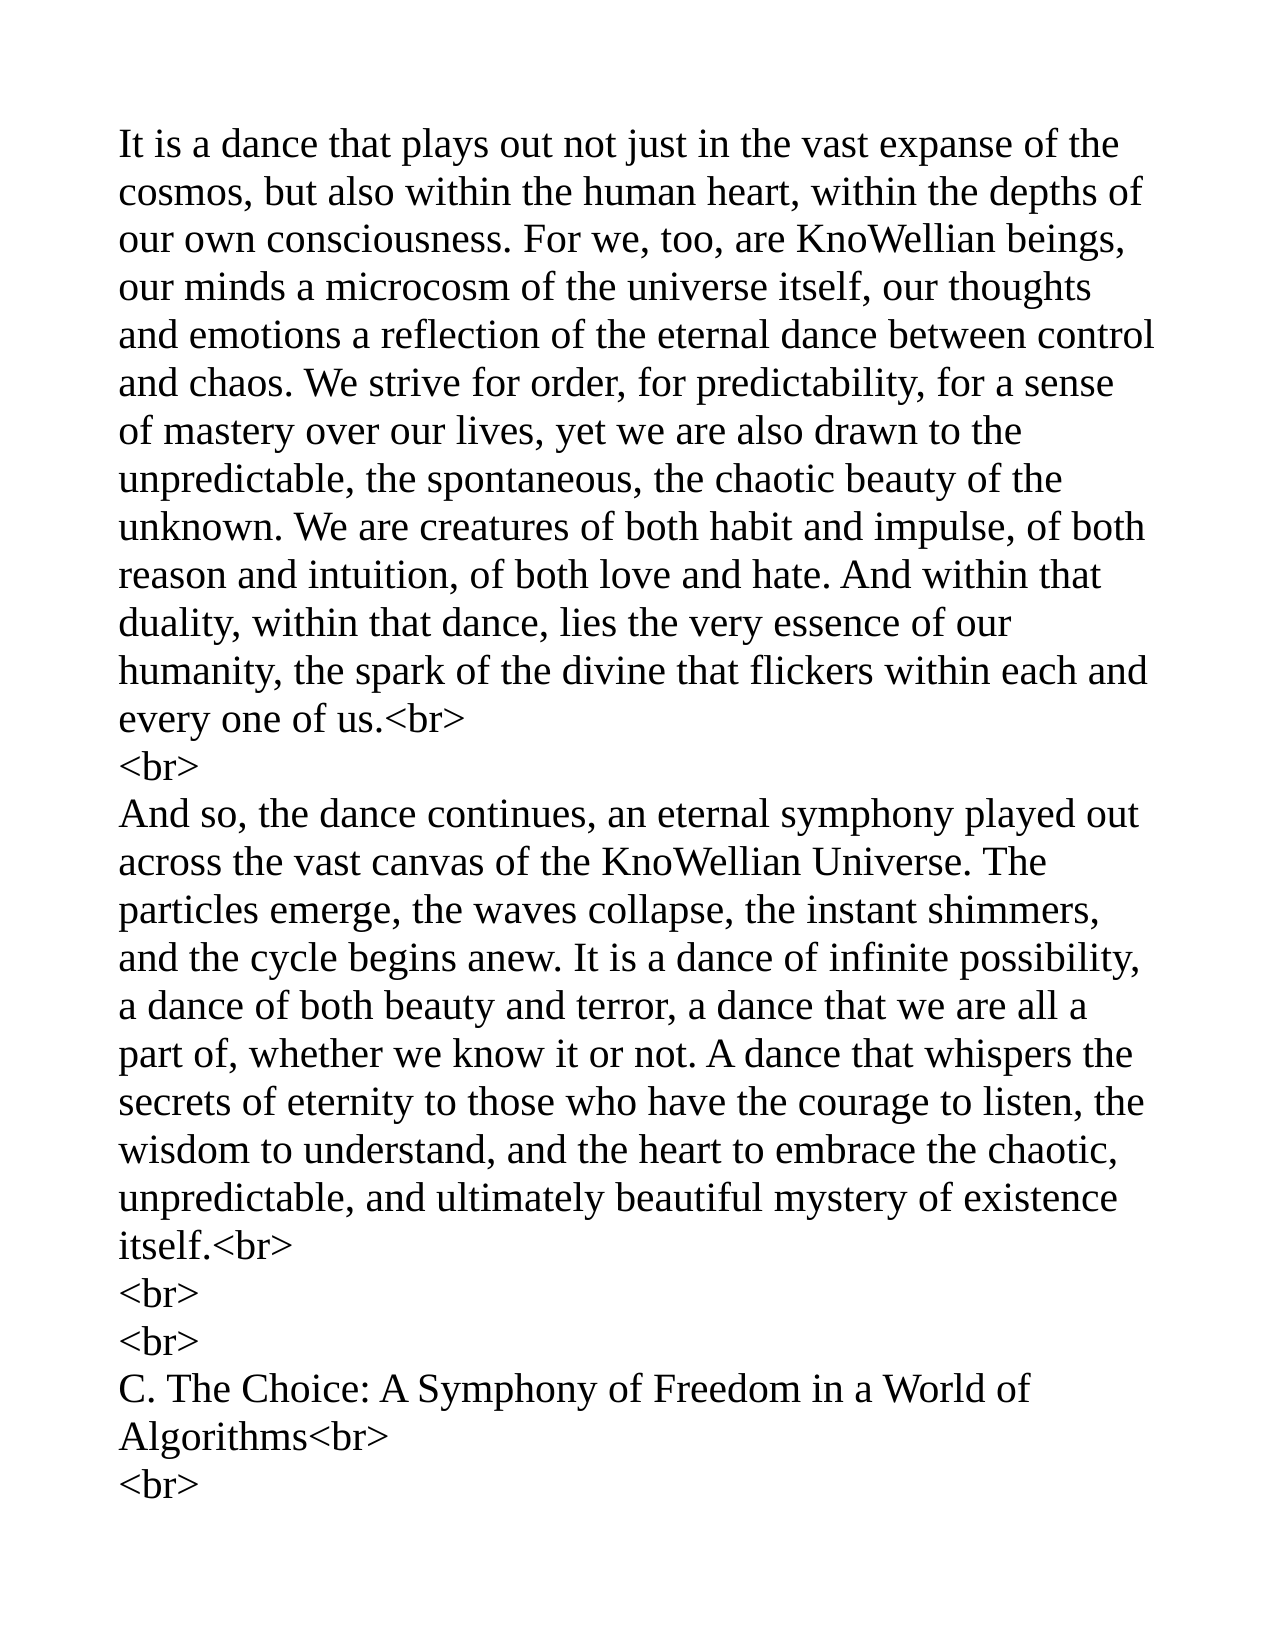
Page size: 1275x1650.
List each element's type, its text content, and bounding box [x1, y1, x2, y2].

text C. The Choice: A Symphony of Freedom in a World of Algorithms<br> [118, 1364, 1157, 1460]
text And so, the dance continues, an eternal symphony played out across the vast canvas of the KnoWellian Universe. The particles emerge, the waves collapse, the instant shimmers, and the cycle begins anew. It is a dance of infinite possibility, a dance of both beauty and terror, a dance that we are all a part of, whether we know it or not. A dance that whispers the secrets of eternity to those who have the courage to listen, the wisdom to understand, and the heart to embrace the chaotic, unpredictable, and ultimately beautiful mystery of existence itself.<br> [118, 789, 1157, 1268]
text It is a dance that plays out not just in the vast expanse of the cosmos, but also within the human heart, within the depths of our own consciousness. For we, too, are KnoWellian beings, our minds a microcosm of the universe itself, our thoughts and emotions a reflection of the eternal dance between control and chaos. We strive for order, for predictability, for a sense of mastery over our lives, yet we are also drawn to the unpredictable, the spontaneous, the chaotic beauty of the unknown. We are creatures of both habit and impulse, of both reason and intuition, of both love and hate. And within that duality, within that dance, lies the very essence of our humanity, the spark of the divine that flickers within each and every one of us.<br> [118, 118, 1157, 741]
text <br> [118, 1316, 1157, 1364]
text <br> [118, 1460, 1157, 1508]
text <br> [118, 1268, 1157, 1316]
text <br> [118, 741, 1157, 789]
